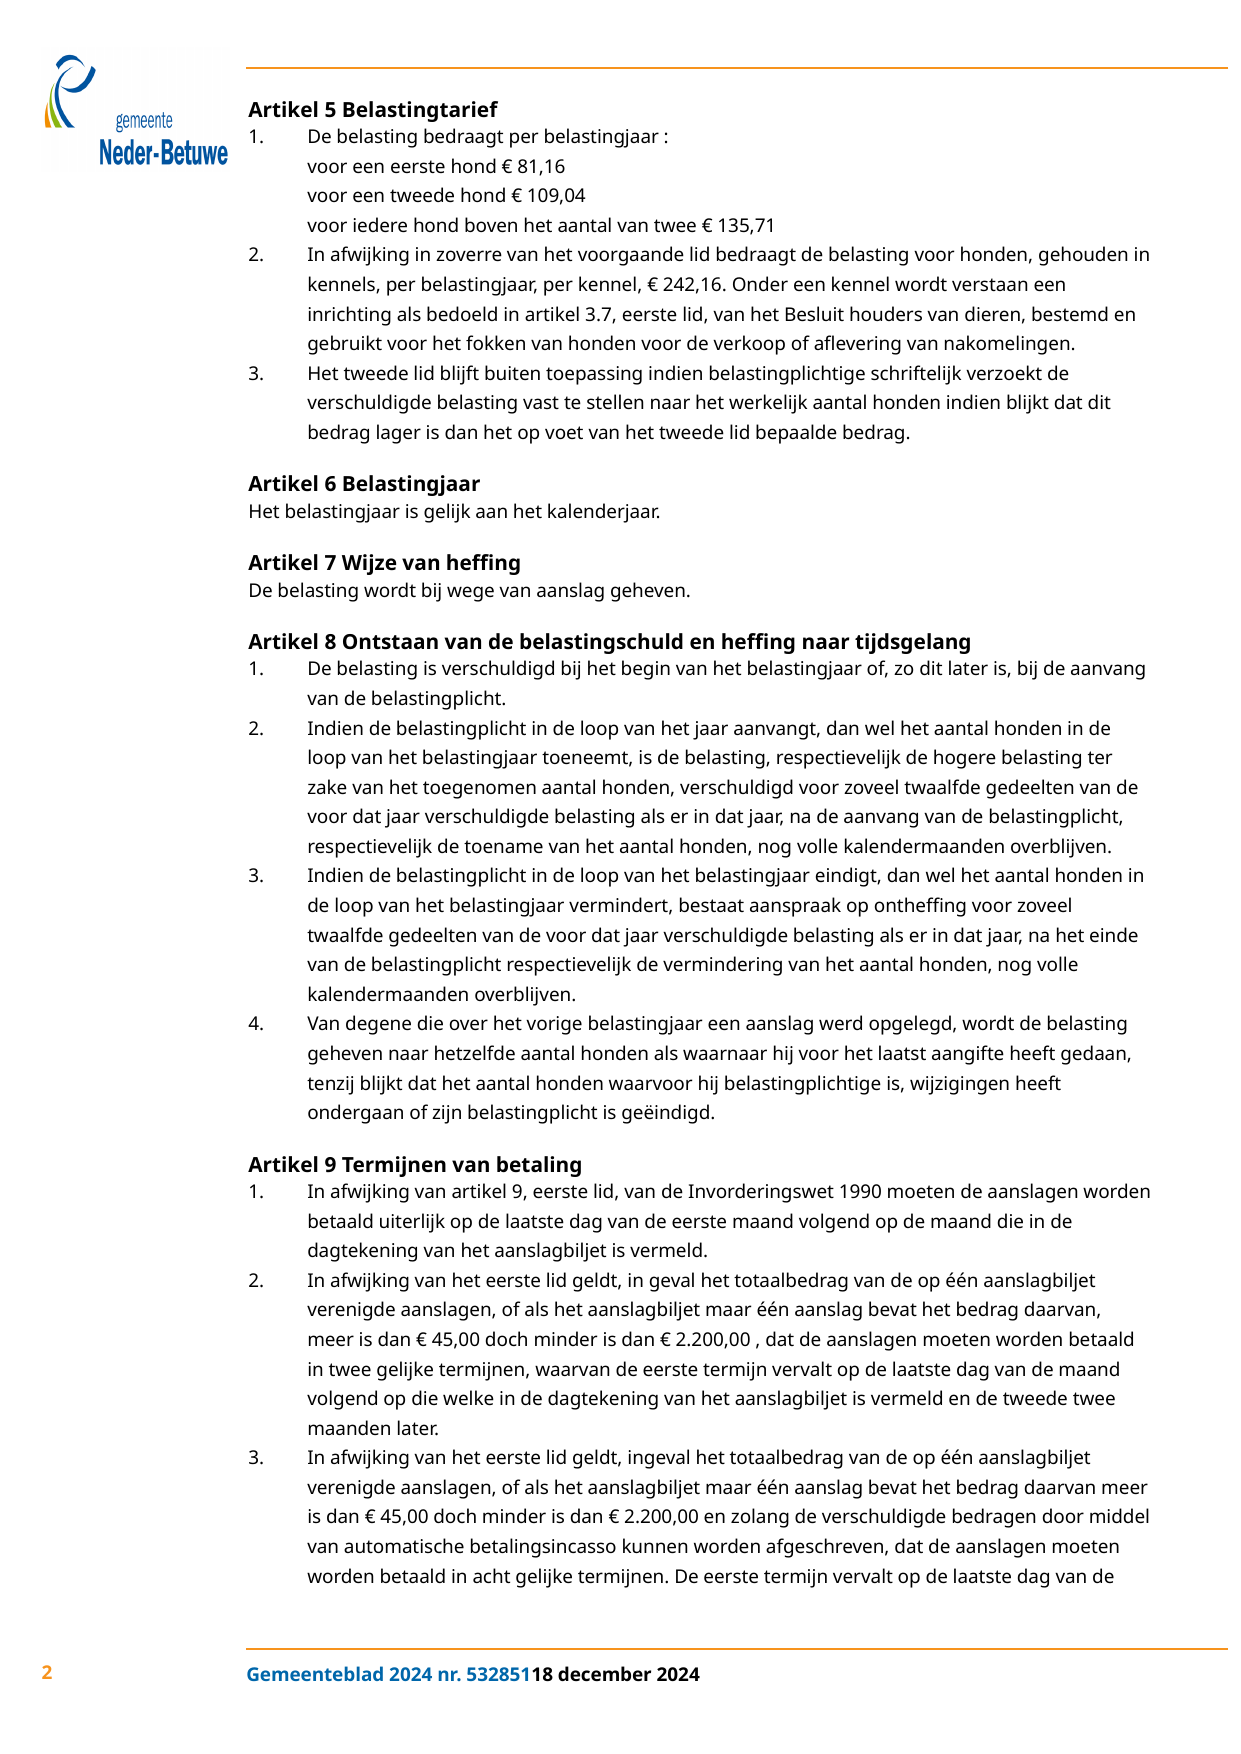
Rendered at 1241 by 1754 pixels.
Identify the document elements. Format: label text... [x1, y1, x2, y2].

text Artikel 5 Belastingtarief [248, 95, 1152, 123]
text Het belastingjaar is gelijk aan het kalenderjaar. [248, 498, 1152, 524]
list Het tweede lid blijft buiten toepassing indien belastingplichtige schriftelijk verzoekt de verschuldigde belasting vast te stellen naar het werkelijk aantal honden indien blijkt dat dit bedrag lager is dan het op voet van het tweede lid bepaalde bedrag. [248, 360, 1152, 445]
list voor een eerste hond € 81,16 [248, 153, 1152, 178]
list Indien de belastingplicht in de loop van het jaar aanvangt, dan wel het aantal honden in de loop van het belastingjaar toeneemt, is de belasting, respectievelijk de hogere belasting ter zake van het toegenomen aantal honden, verschuldigd voor zoveel twaalfde gedeelten van de voor dat jaar verschuldigde belasting als er in dat jaar, na de aanvang van de belastingplicht, respectievelijk de toename van het aantal honden, nog volle kalendermaanden overblijven. [248, 715, 1152, 859]
list voor een tweede hond € 109,04 [248, 182, 1152, 208]
list Van degene die over het vorige belastingjaar een aanslag werd opgelegd, wordt de belasting geheven naar hetzelfde aantal honden als waarnaar hij voor het laatst aangifte heeft gedaan, tenzij blijkt dat het aantal honden waarvoor hij belastingplichtige is, wijzigingen heeft ondergaan of zijn belastingplicht is geëindigd. [248, 1011, 1152, 1125]
list In afwijking van artikel 9, eerste lid, van de Invorderingswet 1990 moeten de aanslagen worden betaald uiterlijk op de laatste dag van de eerste maand volgend op de maand die in de dagtekening van het aanslagbiljet is vermeld. [248, 1178, 1152, 1263]
list In afwijking van het eerste lid geldt, in geval het totaalbedrag van de op één aanslagbiljet verenigde aanslagen, of als het aanslagbiljet maar één aanslag bevat het bedrag daarvan, meer is dan € 45,00 doch minder is dan € 2.200,00 , dat de aanslagen moeten worden betaald in twee gelijke termijnen, waarvan de eerste termijn vervalt op de laatste dag van de maand volgend op die welke in de dagtekening van het aanslagbiljet is vermeld en de tweede twee maanden later. [248, 1267, 1152, 1441]
list In afwijking van het eerste lid geldt, ingeval het totaalbedrag van de op één aanslagbiljet verenigde aanslagen, of als het aanslagbiljet maar één aanslag bevat het bedrag daarvan meer is dan € 45,00 doch minder is dan € 2.200,00 en zolang de verschuldigde bedragen door middel van automatische betalingsincasso kunnen worden afgeschreven, dat de aanslagen moeten worden betaald in acht gelijke termijnen. De eerste termijn vervalt op de laatste dag van de [248, 1444, 1152, 1588]
list Indien de belastingplicht in de loop van het belastingjaar eindigt, dan wel het aantal honden in de loop van het belastingjaar vermindert, bestaat aanspraak op ontheffing voor zoveel twaalfde gedeelten van de voor dat jaar verschuldigde belasting als er in dat jaar, na het einde van de belastingplicht respectievelijk de vermindering van het aantal honden, nog volle kalendermaanden overblijven. [248, 863, 1152, 1007]
list In afwijking in zoverre van het voorgaande lid bedraagt de belasting voor honden, gehouden in kennels, per belastingjaar, per kennel, € 242,16. Onder een kennel wordt verstaan een inrichting als bedoeld in artikel 3.7, eerste lid, van het Besluit houders van dieren, bestemd en gebruikt voor het fokken van honden voor de verkoop of aflevering van nakomelingen. [248, 242, 1152, 356]
list voor iedere hond boven het aantal van twee € 135,71 [248, 212, 1152, 238]
picture [41, 47, 231, 172]
text Artikel 9 Termijnen van betaling [248, 1150, 1152, 1178]
text De belasting wordt bij wege van aanslag geheven. [248, 577, 1152, 602]
text Artikel 8 Ontstaan van de belastingschuld en heffing naar tijdsgelang [248, 627, 1152, 656]
text Artikel 6 Belastingjaar [248, 469, 1152, 498]
list De belasting bedraagt per belastingjaar : [248, 123, 1152, 149]
list De belasting is verschuldigd bij het begin van het belastingjaar of, zo dit later is, bij de aanvang van de belastingplicht. [248, 656, 1152, 711]
text Artikel 7 Wijze van heffing [248, 548, 1152, 577]
